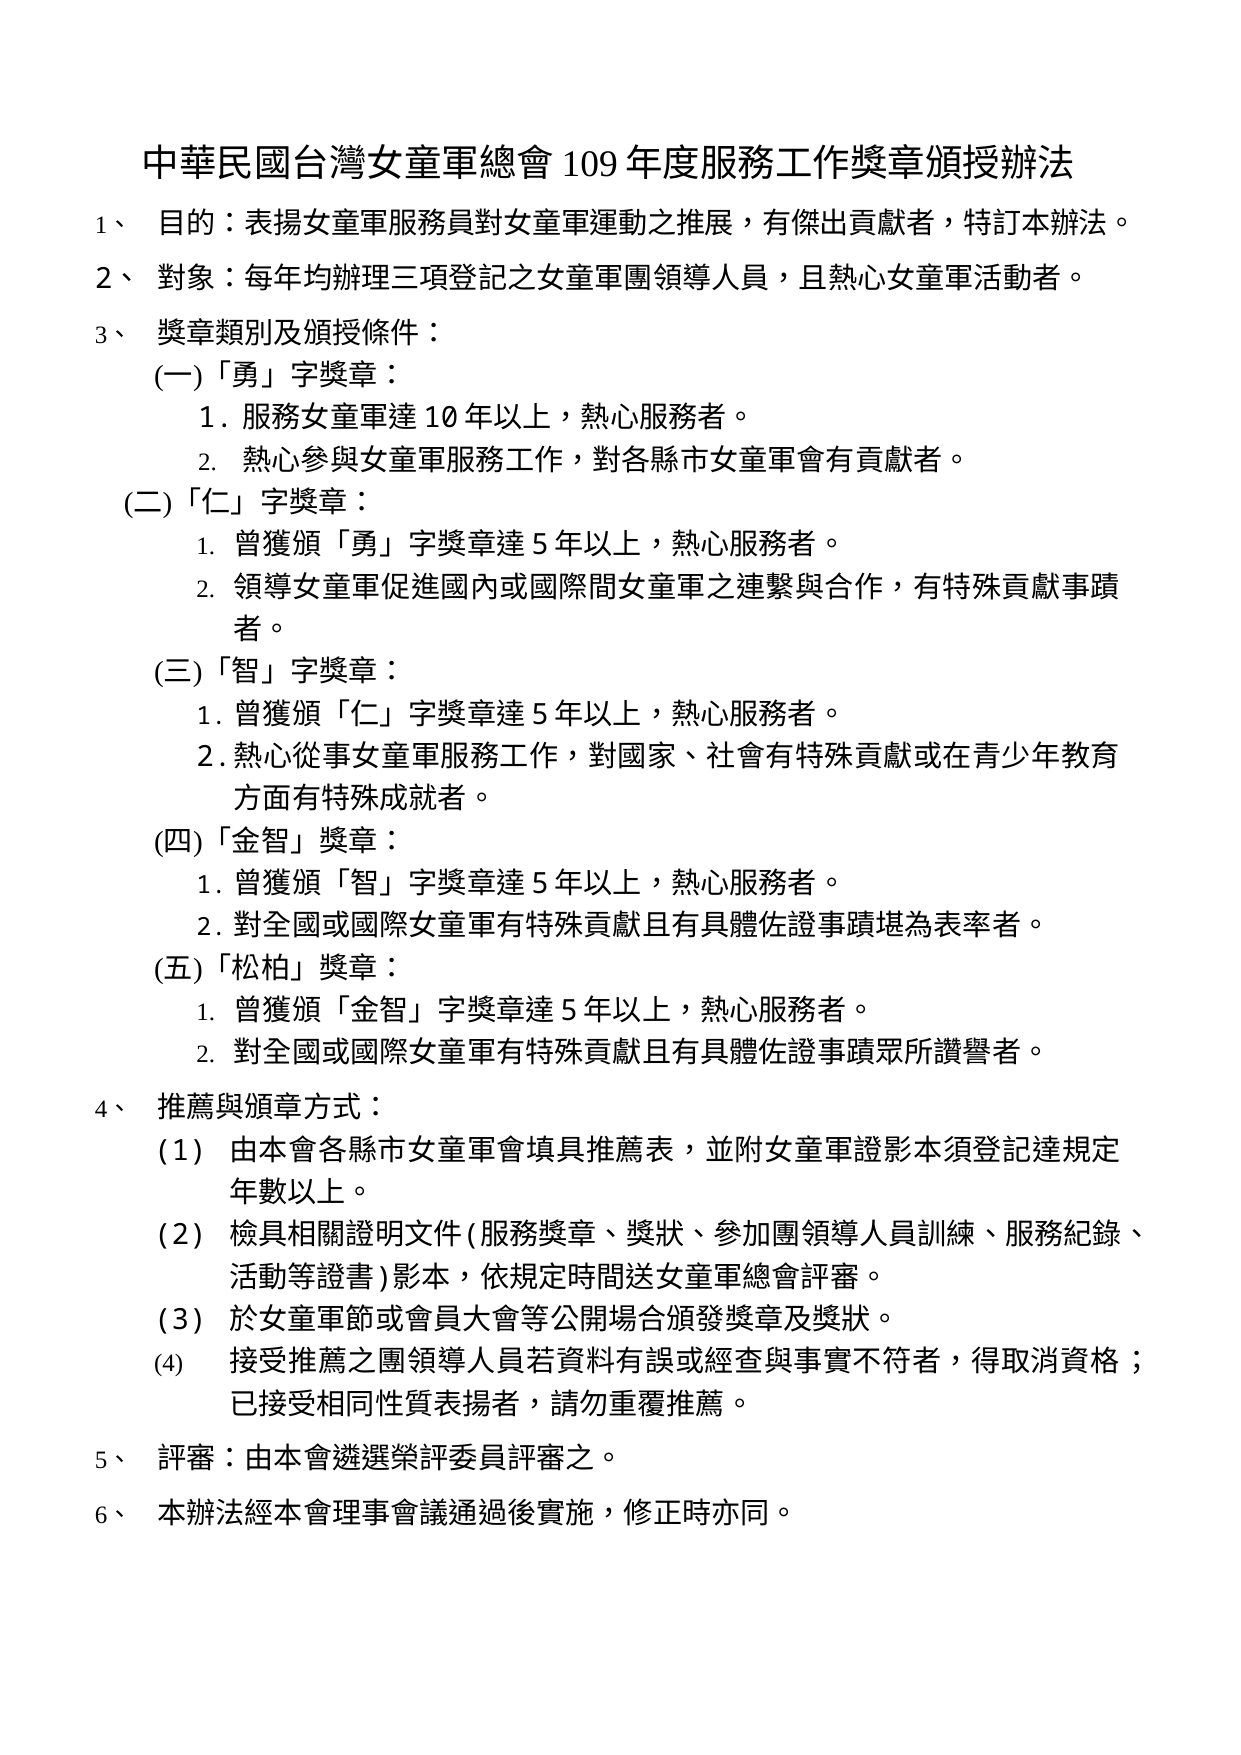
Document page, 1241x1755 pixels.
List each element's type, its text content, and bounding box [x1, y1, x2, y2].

list 接受推薦之團領導人員若資料有誤或經查與事實不符者，得取消資格；已接受相同性質表揚者，請勿重覆推薦。 [154, 1338, 1122, 1422]
list 推薦與頒章方式： [94, 1084, 1122, 1126]
list 目的：表揚女童軍服務員對女童軍運動之推展，有傑出貢獻者，特訂本辦法。 [94, 200, 1122, 242]
list 本辦法經本會理事會議通過後實施，修正時亦同。 [94, 1490, 1122, 1532]
text (四)「金智」獎章： [154, 817, 1122, 859]
list 曾獲頒「勇」字獎章達5年以上，熱心服務者。 [196, 521, 1122, 563]
list 檢具相關證明文件(服務獎章、獎狀、參加團領導人員訓練、服務紀錄、活動等證書)影本，依規定時間送女童軍總會評審。 [154, 1211, 1122, 1296]
list 對全國或國際女童軍有特殊貢獻且有具體佐證事蹟眾所讚譽者。 [196, 1029, 1122, 1071]
list 對全國或國際女童軍有特殊貢獻且有具體佐證事蹟堪為表率者。 [196, 902, 1122, 944]
list 曾獲頒「智」字獎章達5年以上，熱心服務者。 [196, 859, 1122, 902]
list 對象：每年均辦理三項登記之女童軍團領導人員，且熱心女童軍活動者。 [94, 254, 1122, 297]
list 由本會各縣市女童軍會填具推薦表，並附女童軍證影本須登記達規定年數以上。 [154, 1126, 1122, 1211]
text (一)「勇」字獎章： [154, 352, 1122, 394]
list 曾獲頒「金智」字獎章達5年以上，熱心服務者。 [196, 987, 1122, 1029]
text (五)「松柏」獎章： [154, 944, 1122, 987]
list 評審：由本會遴選榮評委員評審之。 [94, 1435, 1122, 1477]
text 中華民國台灣女童軍總會109年度服務工作獎章頒授辦法 [94, 133, 1122, 187]
list 領導女童軍促進國內或國際間女童軍之連繫與合作，有特殊貢獻事蹟者。 [196, 563, 1122, 648]
text (三)「智」字獎章： [154, 648, 1122, 690]
text (二)「仁」字獎章： [94, 479, 1122, 521]
list 熱心從事女童軍服務工作，對國家、社會有特殊貢獻或在青少年教育方面有特殊成就者。 [196, 733, 1122, 817]
list 服務女童軍達10年以上，熱心服務者。 [198, 394, 1122, 436]
list 於女童軍節或會員大會等公開場合頒發獎章及獎狀。 [154, 1296, 1122, 1338]
list 曾獲頒「仁」字獎章達5年以上，熱心服務者。 [196, 690, 1122, 733]
list 熱心參與女童軍服務工作，對各縣市女童軍會有貢獻者。 [198, 436, 1122, 479]
list 獎章類別及頒授條件： [94, 309, 1122, 352]
